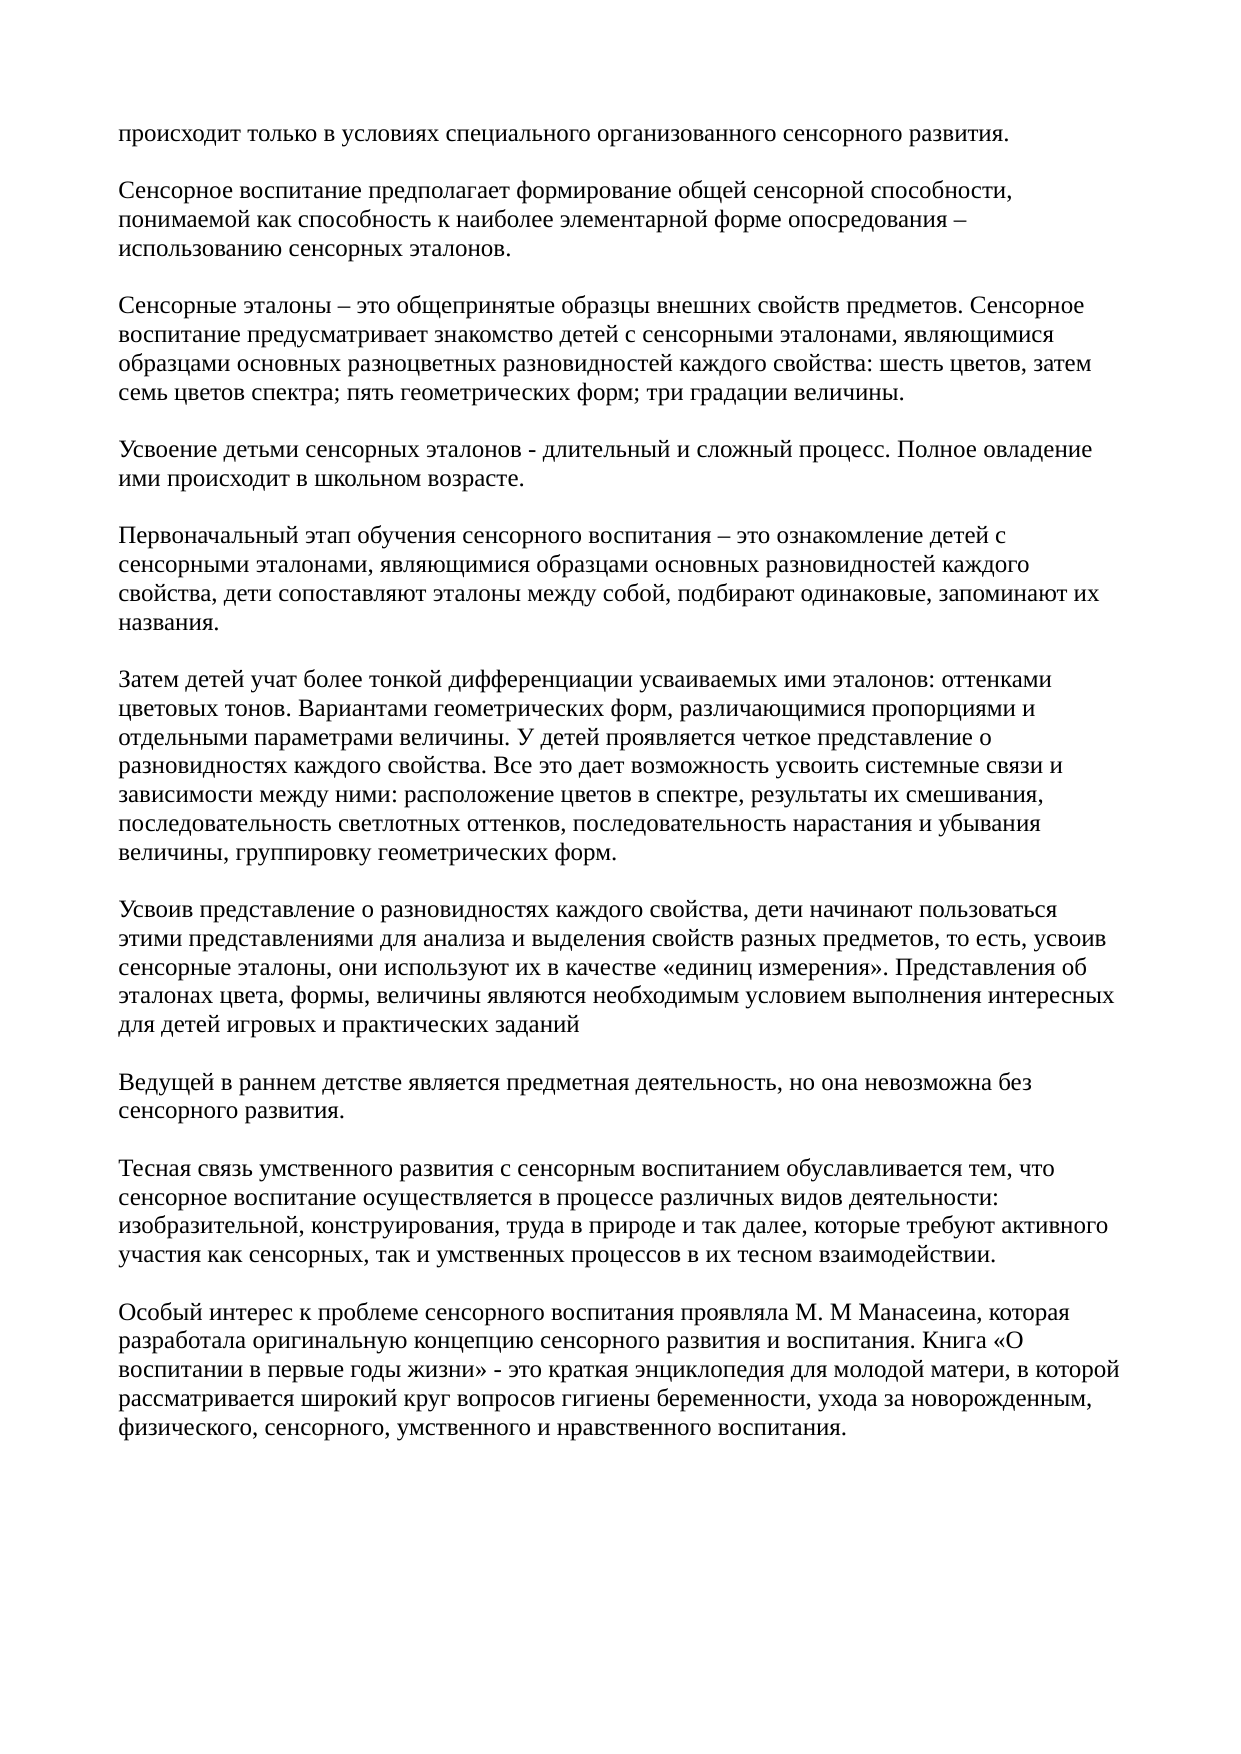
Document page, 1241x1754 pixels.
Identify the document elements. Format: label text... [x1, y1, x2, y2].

text происходит только в условиях специального организованного сенсорного развития. [118, 118, 1122, 147]
text Ведущей в раннем детстве является предметная деятельность, но она невозможна без сенсорного развития. [118, 1067, 1122, 1124]
text Сенсорные эталоны – это общепринятые образцы внешних свойств предметов. Сенсорное воспитание предусматривает знакомство детей с сенсорными эталонами, являющимися образцами основных разноцветных разновидностей каждого свойства: шесть цветов, затем семь цветов спектра; пять геометрических форм; три градации величины. [118, 291, 1122, 406]
text Затем детей учат более тонкой дифференциации усваиваемых ими эталонов: оттенками цветовых тонов. Вариантами геометрических форм, различающимися пропорциями и отдельными параметрами величины. У детей проявляется четкое представление о разновидностях каждого свойства. Все это дает возможность усвоить системные связи и зависимости между ними: расположение цветов в спектре, результаты их смешивания, последовательность светлотных оттенков, последовательность нарастания и убывания величины, группировку геометрических форм. [118, 664, 1122, 866]
text Тесная связь умственного развития с сенсорным воспитанием обуславливается тем, что сенсорное воспитание осуществляется в процессе различных видов деятельности: изобразительной, конструирования, труда в природе и так далее, которые требуют активного участия как сенсорных, так и умственных процессов в их тесном взаимодействии. [118, 1153, 1122, 1268]
text Особый интерес к проблеме сенсорного воспитания проявляла М. М Манасеина, которая разработала оригинальную концепцию сенсорного развития и воспитания. Книга «О воспитании в первые годы жизни» - это краткая энциклопедия для молодой матери, в которой рассматривается широкий круг вопросов гигиены беременности, ухода за новорожденным, физического, сенсорного, умственного и нравственного воспитания. [118, 1297, 1122, 1441]
text Усвоение детьми сенсорных эталонов - длительный и сложный процесс. Полное овладение ими происходит в школьном возрасте. [118, 434, 1122, 492]
text Усвоив представление о разновидностях каждого свойства, дети начинают пользоваться этими представлениями для анализа и выделения свойств разных предметов, то есть, усвоив сенсорные эталоны, они используют их в качестве «единиц измерения». Представления об эталонах цвета, формы, величины являются необходимым условием выполнения интересных для детей игровых и практических заданий [118, 894, 1122, 1038]
text Первоначальный этап обучения сенсорного воспитания – это ознакомление детей с сенсорными эталонами, являющимися образцами основных разновидностей каждого свойства, дети сопоставляют эталоны между собой, подбирают одинаковые, запоминают их названия. [118, 521, 1122, 636]
text Сенсорное воспитание предполагает формирование общей сенсорной способности, понимаемой как способность к наиболее элементарной форме опосредования – использованию сенсорных эталонов. [118, 176, 1122, 262]
